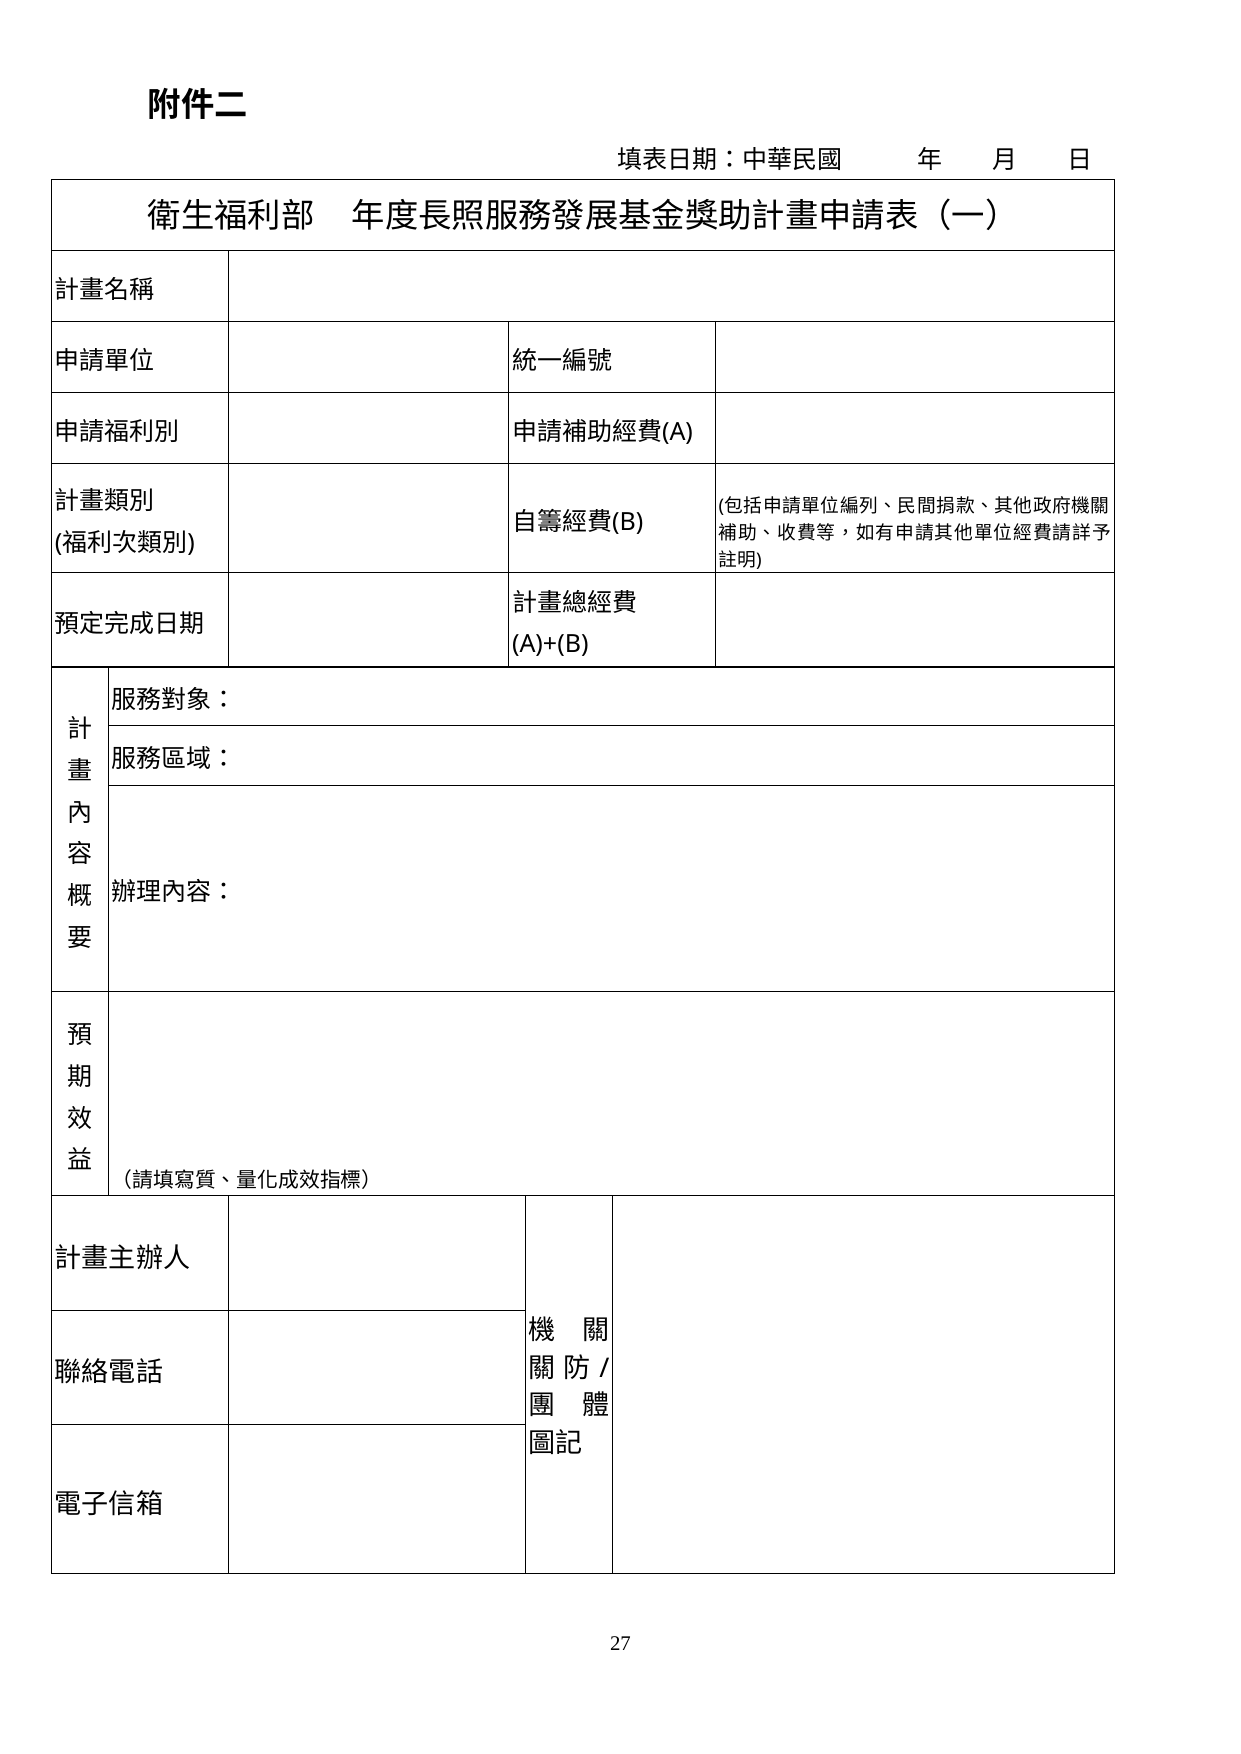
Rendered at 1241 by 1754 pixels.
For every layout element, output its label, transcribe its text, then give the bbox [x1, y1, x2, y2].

table_cell [1115, 1424, 1189, 1573]
table_cell 計畫總經費 (A)+(B) [509, 573, 715, 666]
table_cell 申請補助經費(A) [509, 393, 715, 462]
table_cell [1115, 785, 1189, 991]
table_cell [1115, 1310, 1189, 1424]
table_cell 自籌經費(B) [509, 464, 715, 572]
table_cell 申請福利別 [52, 393, 228, 462]
table_cell [229, 464, 508, 572]
table_cell [1115, 250, 1189, 321]
table_cell [716, 573, 1114, 666]
table_cell 服務對象： [109, 668, 1114, 725]
table_cell [229, 1425, 525, 1573]
table_header 衛生福利部 年度長照服務發展基金獎助計畫申請表（一） [52, 180, 1114, 250]
table_cell （請填寫質、量化成效指標） [109, 992, 1114, 1195]
table_cell [229, 1196, 525, 1310]
table_cell [613, 1196, 1114, 1573]
table_cell [1115, 991, 1189, 1195]
table_cell [229, 1311, 525, 1424]
table_cell 計畫主辦人 [52, 1196, 228, 1310]
table_cell 申請單位 [52, 322, 228, 392]
table_cell [716, 393, 1114, 462]
table_cell 預 期 效 益 [52, 992, 108, 1195]
table_header [1115, 179, 1189, 250]
table_cell [1115, 321, 1189, 392]
table_cell 預定完成日期 [52, 573, 228, 666]
table_cell [1115, 666, 1189, 725]
table_cell 辦理內容： [109, 786, 1114, 991]
table_cell [1115, 392, 1189, 462]
table_cell 聯絡電話 [52, 1311, 228, 1424]
text 填表日期：中華民國 年 月 日 [148, 127, 1092, 179]
table_cell [1115, 463, 1189, 572]
table_cell 統一編號 [509, 322, 715, 392]
table_cell 計畫名稱 [52, 251, 228, 321]
table_cell [1115, 572, 1189, 666]
table_cell [229, 322, 508, 392]
table_cell 服務區域： [109, 726, 1114, 784]
table_cell [229, 573, 508, 666]
table_cell [716, 322, 1114, 392]
table_cell 計畫類別 (福利次類別) [52, 464, 228, 572]
table_cell 電子信箱 [52, 1425, 228, 1573]
table_cell [229, 393, 508, 462]
table_cell [229, 251, 1114, 321]
table_cell 計 畫 內 容 概 要 [52, 668, 108, 991]
text 附件二 [148, 75, 1092, 127]
table_cell (包括申請單位編列、民間捐款、其他政府機關補助、收費等，如有申請其他單位經費請詳予註明) [716, 464, 1114, 572]
table_cell [1115, 725, 1189, 784]
table_cell [1115, 1195, 1189, 1310]
table_cell 機關關防/團體圖記 [526, 1196, 612, 1573]
